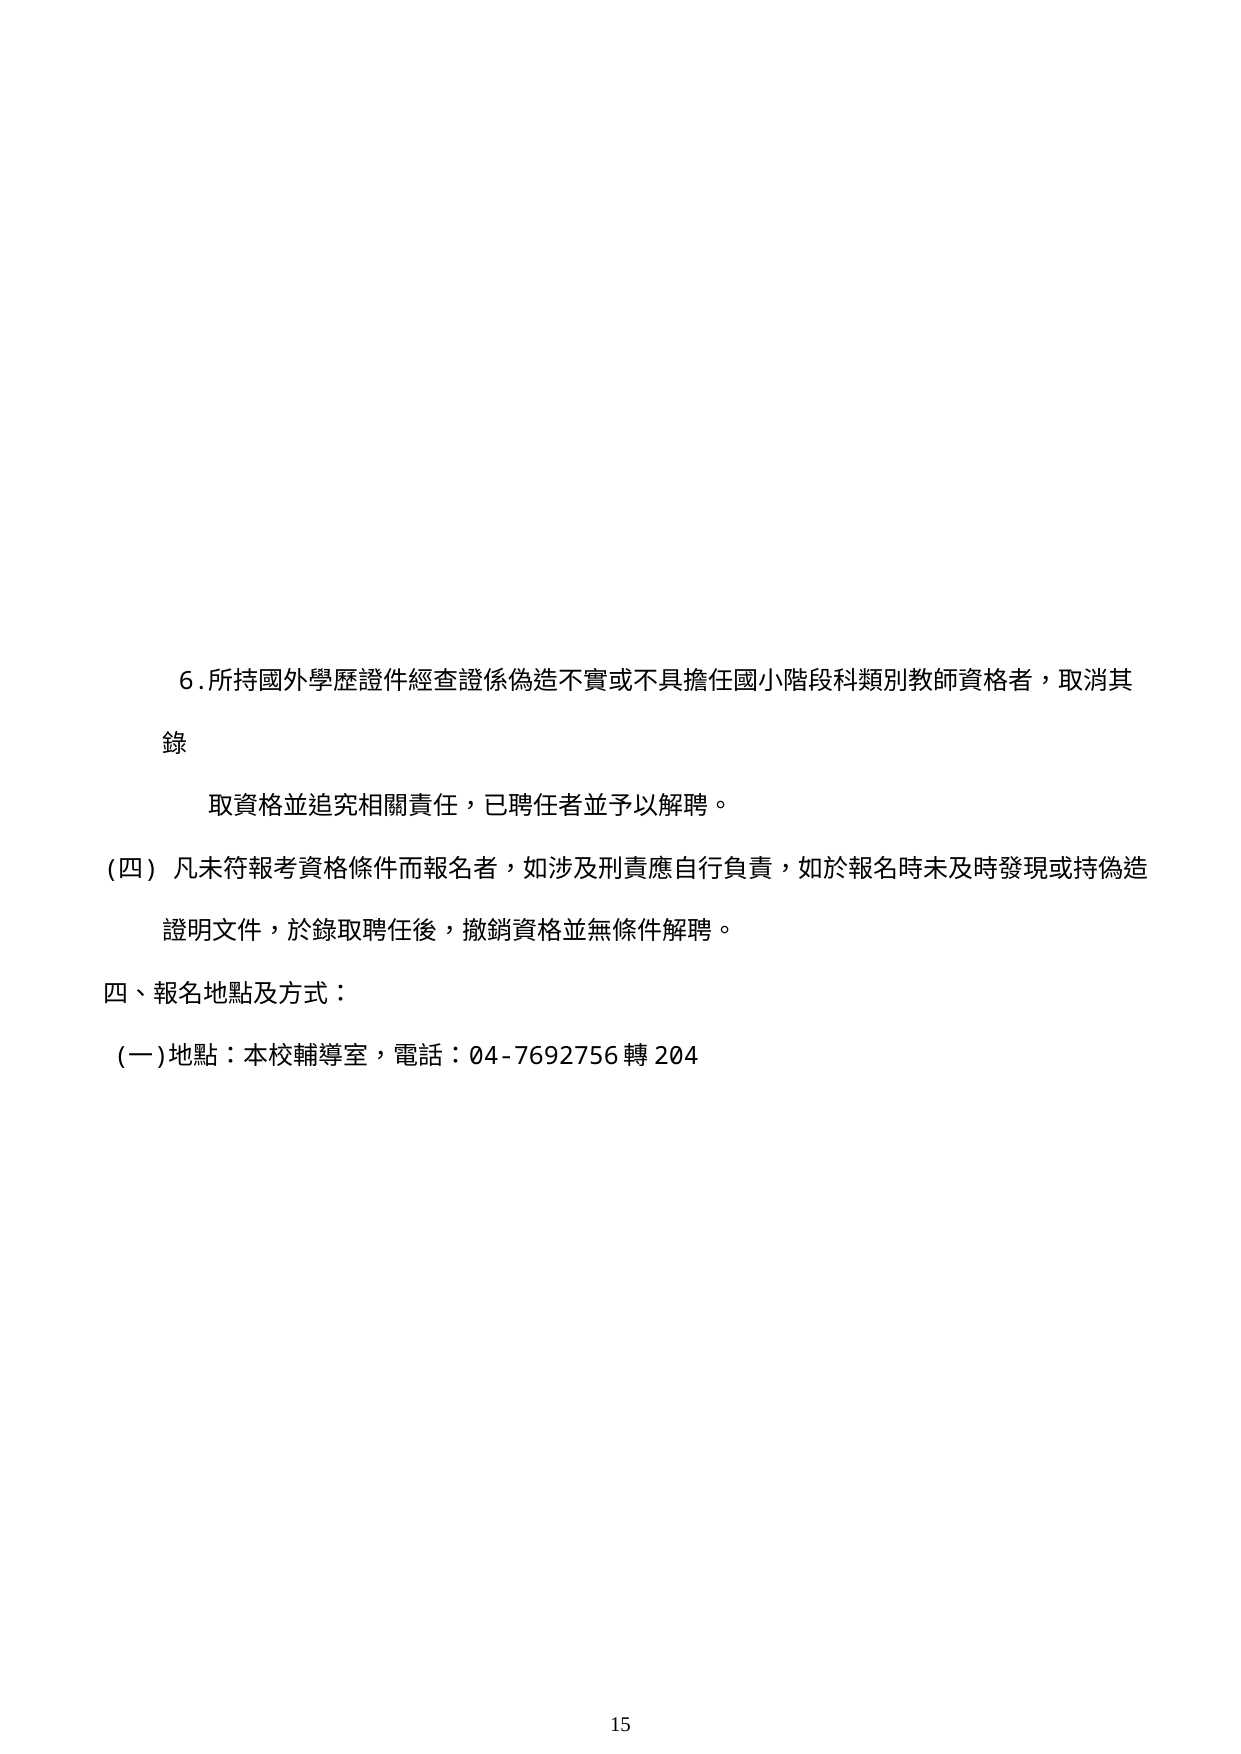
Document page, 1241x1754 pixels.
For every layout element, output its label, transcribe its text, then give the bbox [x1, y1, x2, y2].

text (四) 凡未符報考資格條件而報名者，如涉及刑責應自行負責，如於報名時未及時發現或持偽造證明文件，於錄取聘任後，撤銷資格並無條件解聘。 [103, 825, 1152, 950]
text 6.所持國外學歷證件經查證係偽造不實或不具擔任國小階段科類別教師資格者，取消其錄 [103, 637, 1152, 762]
text (一)地點：本校輔導室，電話：04-7692756轉204 [89, 1012, 1152, 1075]
text 四、報名地點及方式： [103, 950, 1152, 1012]
text 取資格並追究相關責任，已聘任者並予以解聘。 [103, 762, 1152, 825]
